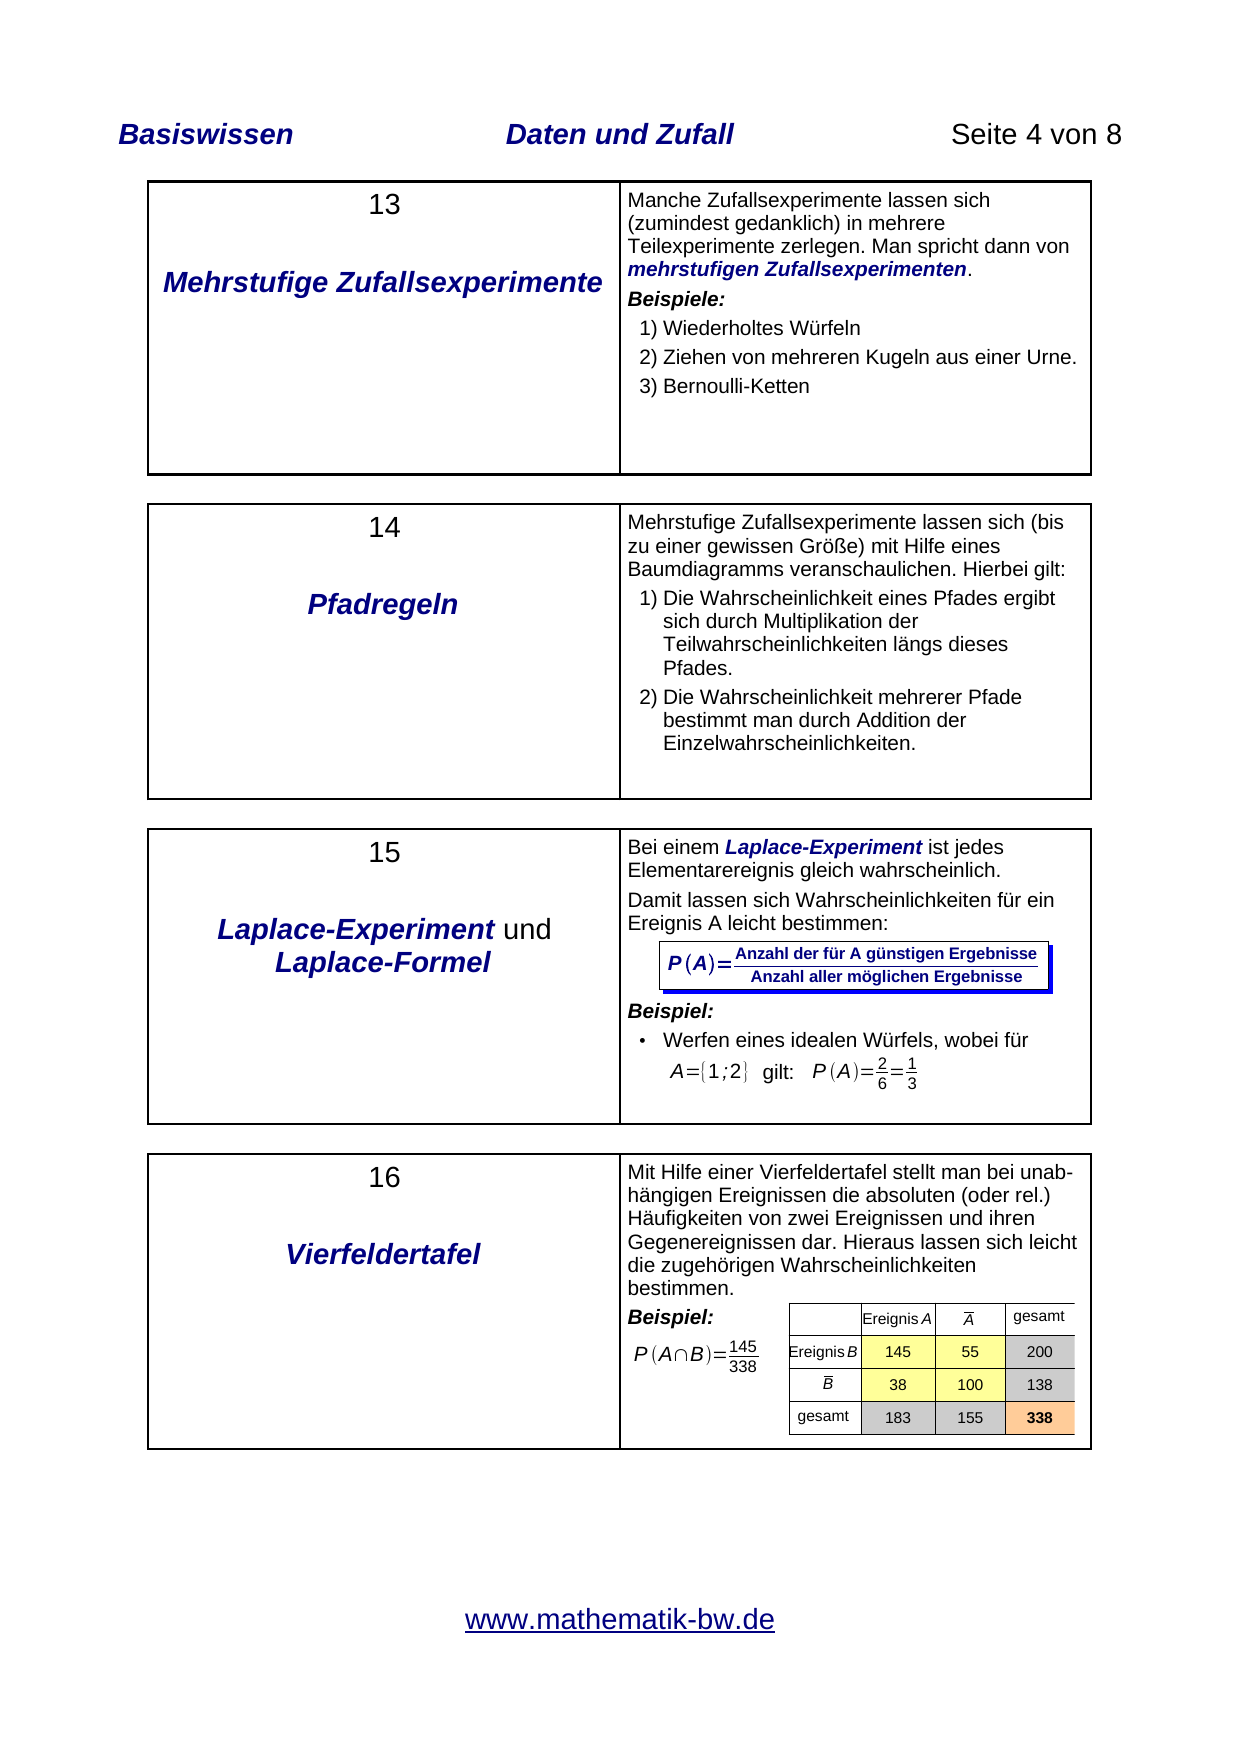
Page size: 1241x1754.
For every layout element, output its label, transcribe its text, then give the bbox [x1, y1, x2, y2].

table_header Manche Zufallsexperimente lassen sich (zumindest gedanklich) in mehrere Teilexperimente zerlegen. Man spricht dann von mehrstufigen Zufallsexperimenten. Beispiele: Wiederholtes Würfeln Ziehen von mehreren Kugeln aus einer Urne. Bernoulli-Ketten [621, 183, 1090, 473]
table_cell [619, 800, 1092, 828]
table_header 13 Mehrstufige Zufallsexperimente [149, 183, 619, 473]
table_cell 15 Laplace-Experiment und Laplace-Formel [149, 830, 619, 1123]
table_cell 14 Pfadregeln [149, 505, 619, 798]
table_cell Mit Hilfe einer Vierfeldertafel stellt man bei unab­häng­igen Ereignissen die absoluten (oder rel.) Häufig­keiten von zwei Ereignissen und ihren Gegen­ereig­nissen dar. Hieraus lassen sich leicht die zugehörigen Wahrschein­lich­keiten bestimmen. Beispiel: [621, 1155, 1090, 1448]
table_cell 16 Vierfeldertafel [149, 1155, 619, 1448]
table_cell [619, 476, 1092, 503]
table_cell [619, 1125, 1092, 1153]
table_cell [147, 1125, 619, 1153]
table_cell [147, 800, 619, 828]
table_cell [147, 476, 619, 503]
table_cell Bei einem Laplace-Experiment ist jedes Elementarereignis gleich wahrscheinlich. Damit lassen sich Wahrscheinlichkeiten für ein Ereignis A leicht bestimmen: Beispiel: Werfen eines idealen Würfels, wobei für gilt: [621, 830, 1090, 1123]
table_cell Mehrstufige Zufallsexperimente lassen sich (bis zu einer gewissen Größe) mit Hilfe eines Baumdiagramms veranschaulichen. Hierbei gilt: Die Wahrscheinlichkeit eines Pfades ergibt sich durch Multiplikation der Teilwahrscheinlichkeiten längs dieses Pfades. Die Wahrscheinlichkeit mehrerer Pfade bestimmt man durch Addition der Einzelwahrscheinlichkeiten. [621, 505, 1090, 798]
